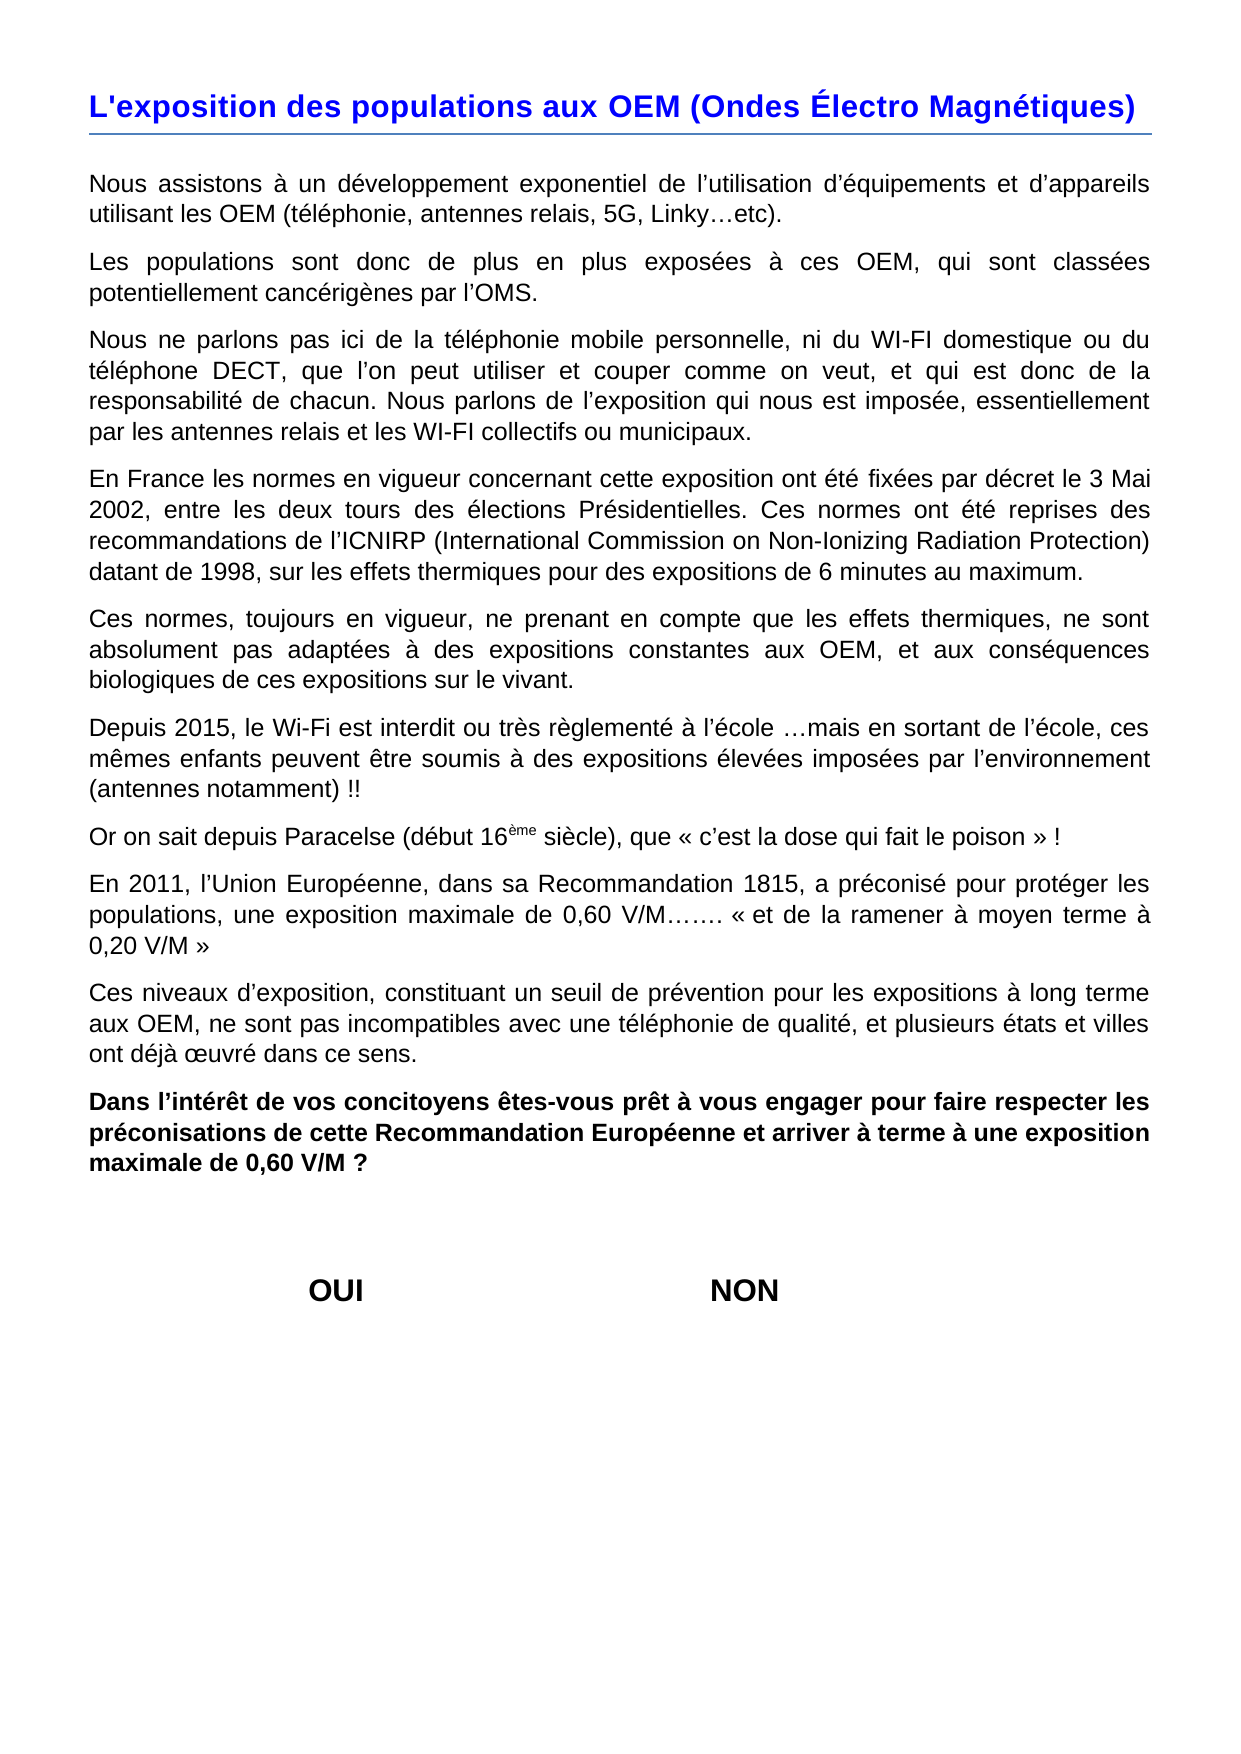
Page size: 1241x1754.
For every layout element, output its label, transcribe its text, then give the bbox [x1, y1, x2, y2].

text Ces normes, toujours en vigueur, ne prenant en compte que les effets thermiques, ne sont absolument pas adaptées à des expositions constantes aux OEM, et aux conséquences biologiques de ces expositions sur le vivant. [88, 604, 1152, 694]
text Nous ne parlons pas ici de la téléphonie mobile personnelle, ni du WI-FI domestique ou du téléphone DECT, que l’on peut utiliser et couper comme on veut, et qui est donc de la responsabilité de chacun. Nous parlons de l’exposition qui nous est imposée, essentiellement par les antennes relais et les WI-FI collectifs ou municipaux. [88, 325, 1152, 446]
text Nous assistons à un développement exponentiel de l’utilisation d’équipements et d’appareils utilisant les OEM (téléphonie, antennes relais, 5G, Linky…etc). [88, 169, 1152, 228]
title L'exposition des populations aux OEM (Ondes Électro Magnétiques) [88, 88, 1152, 135]
text Depuis 2015, le Wi-Fi est interdit ou très règlementé à l’école …mais en sortant de l’école, ces mêmes enfants peuvent être soumis à des expositions élevées imposées par l’environnement (antennes notamment) !! [88, 713, 1152, 803]
text Dans l’intérêt de vos concitoyens êtes-vous prêt à vous engager pour faire respecter les préconisations de cette Recommandation Européenne et arriver à terme à une exposition maximale de 0,60 V/M ? [88, 1087, 1152, 1177]
text OUI NON [88, 1271, 1152, 1308]
text Ces niveaux d’exposition, constituant un seuil de prévention pour les expositions à long terme aux OEM, ne sont pas incompatibles avec une téléphonie de qualité, et plusieurs états et villes ont déjà œuvré dans ce sens. [88, 978, 1152, 1068]
text En 2011, l’Union Européenne, dans sa Recommandation 1815, a préconisé pour protéger les populations, une exposition maximale de 0,60 V/M……. « et de la ramener à moyen terme à 0,20 V/M » [88, 869, 1152, 959]
text En France les normes en vigueur concernant cette exposition ont été fixées par décret le 3 Mai 2002, entre les deux tours des élections Présidentielles. Ces normes ont été reprises des recommandations de l’ICNIRP (International Commission on Non-Ionizing Radiation Protection) datant de 1998, sur les effets thermiques pour des expositions de 6 minutes au maximum. [88, 464, 1152, 585]
text Les populations sont donc de plus en plus exposées à ces OEM, qui sont classées potentiellement cancérigènes par l’OMS. [88, 247, 1152, 306]
text Or on sait depuis Paracelse (début 16ème siècle), que « c’est la dose qui fait le poison » ! [88, 822, 1152, 851]
